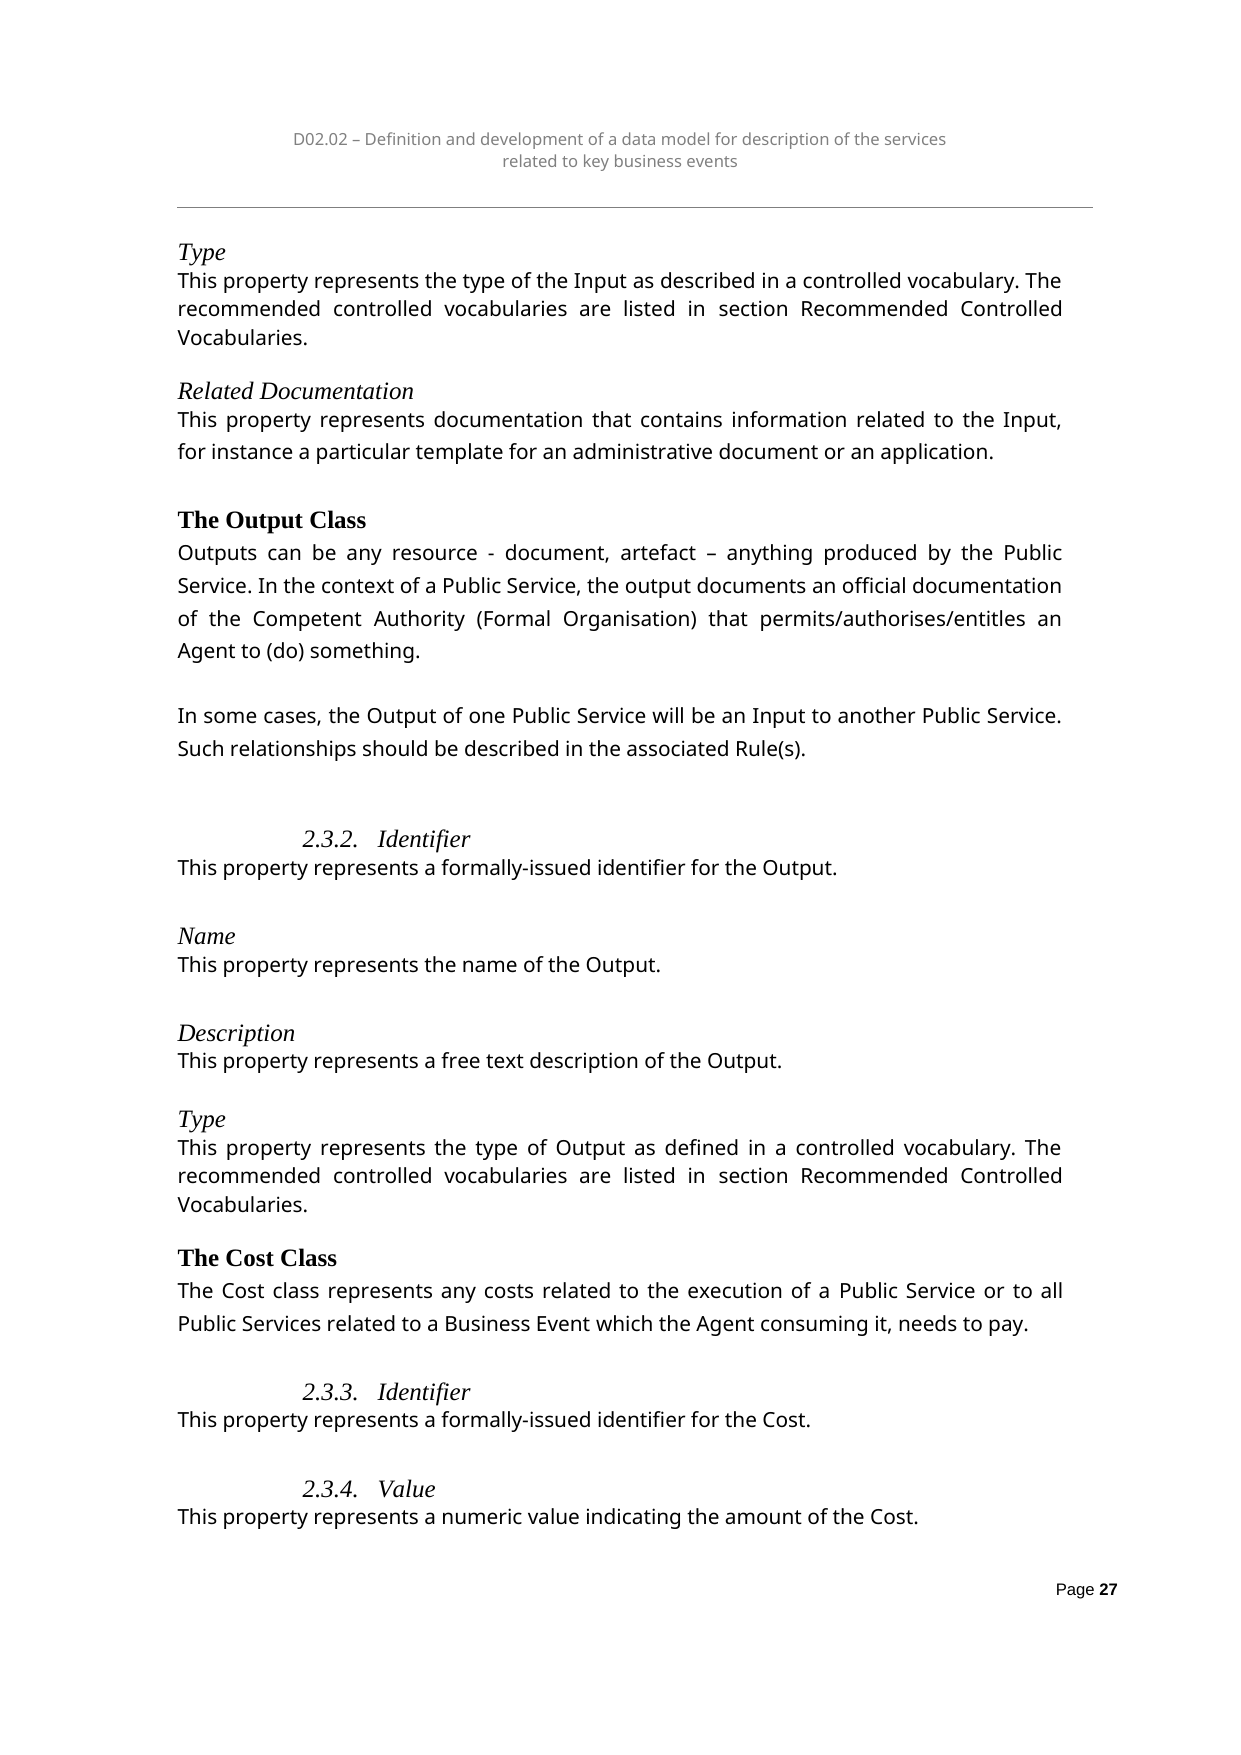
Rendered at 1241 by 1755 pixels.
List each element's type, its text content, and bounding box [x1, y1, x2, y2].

subtitle Identifier [302, 1377, 1063, 1406]
subtitle Description [177, 1018, 1063, 1047]
text This property represents the name of the Output. [177, 950, 1063, 978]
text This property represents the type of the Input as described in a controlled vocabulary. The recommended controlled vocabularies are listed in section 5. [177, 266, 1063, 351]
text The Cost class represents any costs related to the execution of a Public Service or to all Public Services related to a Business Event which the Agent consuming it, needs to pay. [177, 1276, 1063, 1337]
subtitle Related Documentation [177, 376, 1063, 405]
text This property represents a free text description of the Output. [177, 1047, 1063, 1075]
subtitle The Output Class [177, 505, 1063, 534]
subtitle Type [177, 1104, 1063, 1133]
subtitle Value [302, 1474, 1063, 1502]
text This property represents documentation that contains information related to the Input, for instance a particular template for an administrative document or an application. [177, 405, 1063, 466]
text Outputs can be any resource - document, artefact – anything produced by the Public Service. In the context of a Public Service, the output documents an official documentation of the Competent Authority (Formal Organisation) that permits/authorises/entitles an Agent to (do) something. [177, 538, 1063, 665]
subtitle Type [177, 237, 1063, 266]
text In some cases, the Output of one Public Service will be an Input to another Public Service. Such relationships should be described in the associated Rule(s). [177, 701, 1063, 762]
subtitle Name [177, 921, 1063, 950]
text This property represents a formally-issued identifier for the Cost. [177, 1406, 1063, 1434]
subtitle Identifier [302, 824, 1063, 853]
text This property represents the type of Output as defined in a controlled vocabulary. The recommended controlled vocabularies are listed in section 5. [177, 1133, 1063, 1218]
text This property represents a numeric value indicating the amount of the Cost. [177, 1502, 1063, 1531]
text This property represents a formally-issued identifier for the Output. [177, 853, 1063, 881]
subtitle The Cost Class [177, 1243, 1063, 1272]
